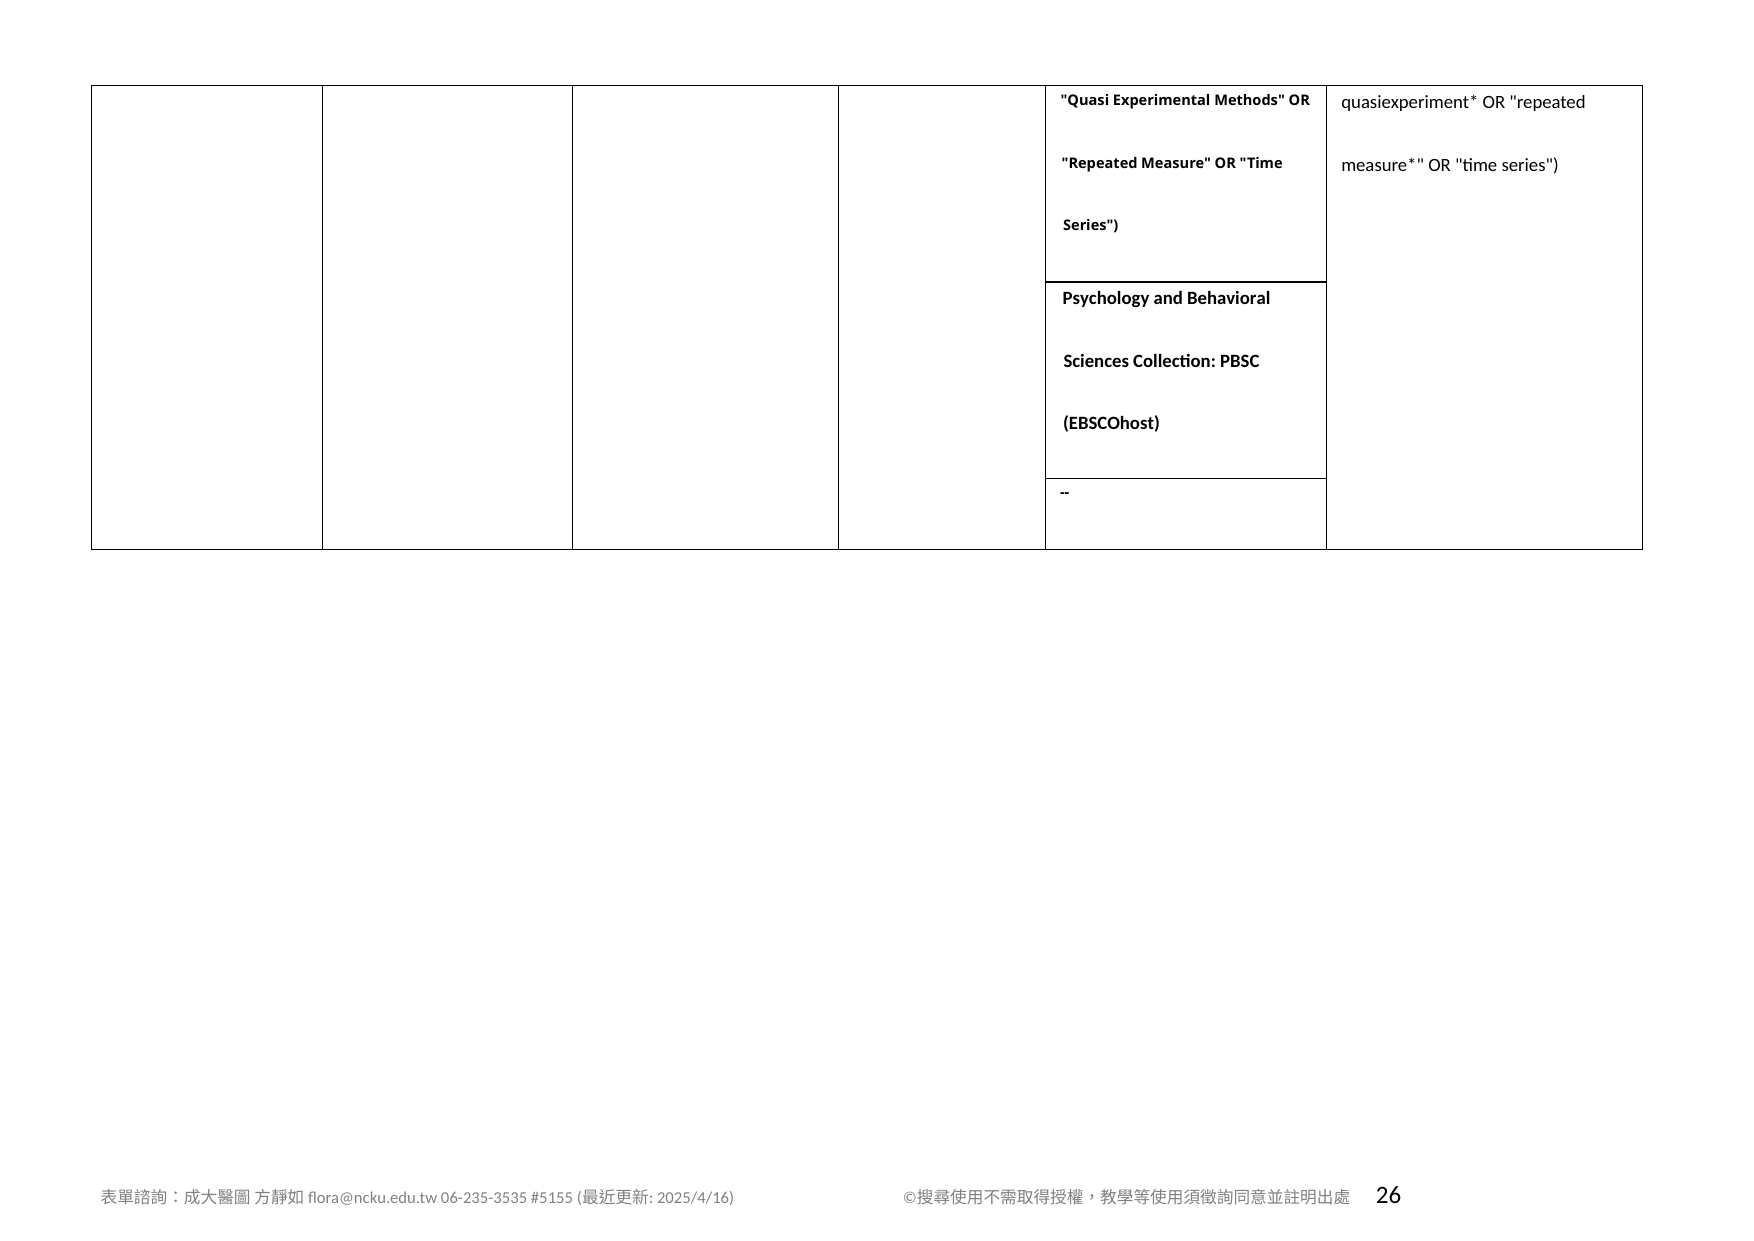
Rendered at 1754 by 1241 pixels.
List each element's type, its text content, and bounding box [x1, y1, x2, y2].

table_cell -- [1046, 479, 1326, 548]
table_cell [323, 86, 572, 548]
table_cell "Quasi Experimental Methods" OR "Repeated Measure" OR "Time Series") [1046, 86, 1326, 281]
table_cell [573, 86, 838, 548]
table_cell quasiexperiment* OR "repeated measure*" OR "time series") [1327, 86, 1642, 548]
table_cell [92, 86, 322, 548]
table_cell Psychology and Behavioral Sciences Collection: PBSC (EBSCOhost) [1046, 283, 1326, 477]
table_cell [839, 86, 1045, 548]
